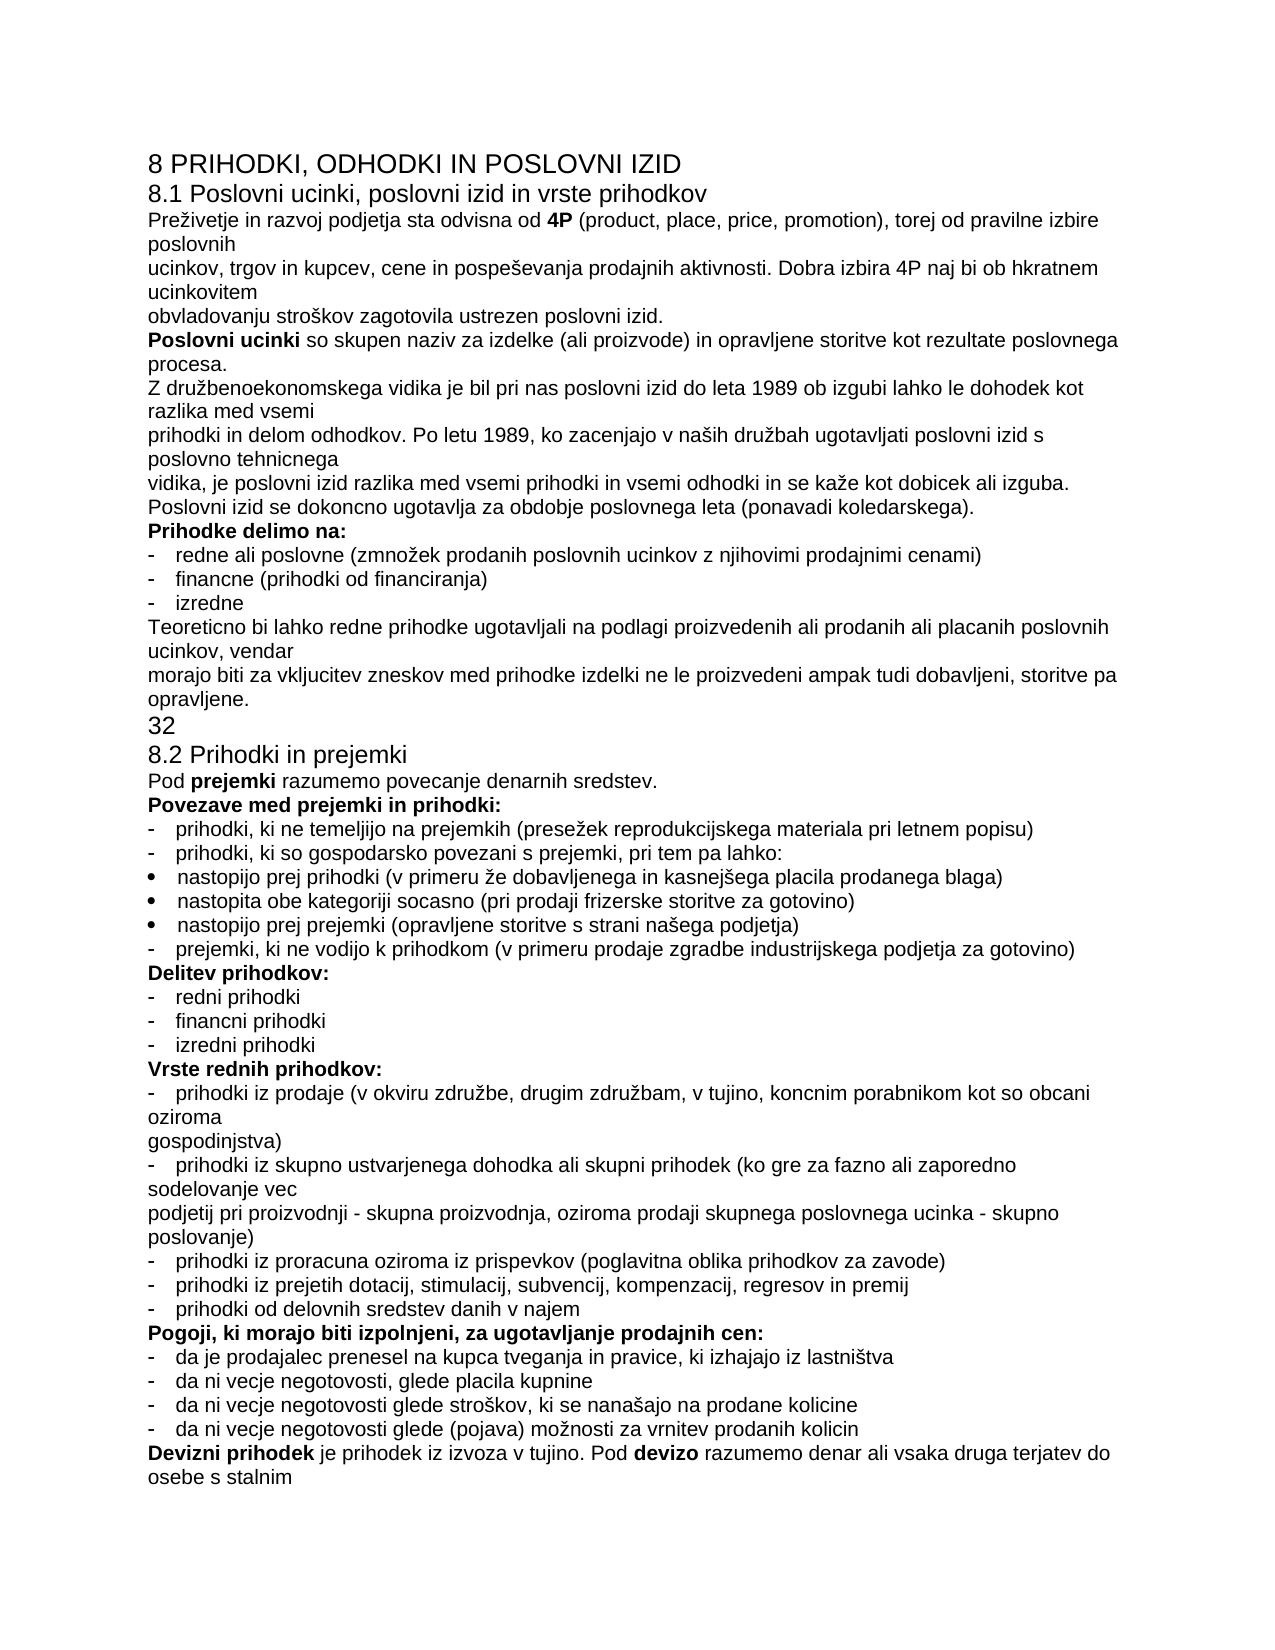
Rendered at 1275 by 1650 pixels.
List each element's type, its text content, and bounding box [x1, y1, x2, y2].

text 8 PRIHODKI, ODHODKI IN POSLOVNI IZID [148, 148, 1127, 179]
text prihodki in delom odhodkov. Po letu 1989, ko zacenjajo v naših družbah ugotavljati poslovni izid s poslovno tehnicnega [148, 423, 1127, 471]
text prihodki od delovnih sredstev danih v najem [148, 1297, 1127, 1321]
text Pogoji, ki morajo biti izpolnjeni, za ugotavljanje prodajnih cen: [148, 1321, 1127, 1345]
text financni prihodki [148, 1009, 1127, 1033]
text nastopita obe kategoriji socasno (pri prodaji frizerske storitve za gotovino) [148, 889, 1127, 913]
text prihodki, ki ne temeljijo na prejemkih (presežek reprodukcijskega materiala pri letnem popisu) [148, 816, 1127, 841]
text izredne [148, 591, 1127, 615]
text Z družbenoekonomskega vidika je bil pri nas poslovni izid do leta 1989 ob izgubi lahko le dohodek kot razlika med vsemi [148, 375, 1127, 423]
text 8.2 Prihodki in prejemki [148, 740, 1127, 768]
text prihodki iz prodaje (v okviru združbe, drugim združbam, v tujino, koncnim porabnikom kot so obcani oziroma [148, 1081, 1127, 1129]
text redne ali poslovne (zmnožek prodanih poslovnih ucinkov z njihovimi prodajnimi cenami) [148, 543, 1127, 567]
text Devizni prihodek je prihodek iz izvoza v tujino. Pod devizo razumemo denar ali vsaka druga terjatev do osebe s stalnim [148, 1441, 1127, 1489]
text prihodki iz skupno ustvarjenega dohodka ali skupni prihodek (ko gre za fazno ali zaporedno sodelovanje vec [148, 1153, 1127, 1201]
text ucinkov, trgov in kupcev, cene in pospeševanja prodajnih aktivnosti. Dobra izbira 4P naj bi ob hkratnem ucinkovitem [148, 256, 1127, 303]
text da ni vecje negotovosti, glede placila kupnine [148, 1369, 1127, 1393]
text da ni vecje negotovosti glede (pojava) možnosti za vrnitev prodanih kolicin [148, 1417, 1127, 1441]
text prihodki iz proracuna oziroma iz prispevkov (poglavitna oblika prihodkov za zavode) [148, 1249, 1127, 1273]
text izredni prihodki [148, 1033, 1127, 1057]
text Teoreticno bi lahko redne prihodke ugotavljali na podlagi proizvedenih ali prodanih ali placanih poslovnih ucinkov, vendar [148, 615, 1127, 663]
text da ni vecje negotovosti glede stroškov, ki se nanašajo na prodane kolicine [148, 1393, 1127, 1417]
text Poslovni izid se dokoncno ugotavlja za obdobje poslovnega leta (ponavadi koledarskega). [148, 495, 1127, 519]
text 8.1 Poslovni ucinki, poslovni izid in vrste prihodkov [148, 179, 1127, 208]
text podjetij pri proizvodnji - skupna proizvodnja, oziroma prodaji skupnega poslovnega ucinka - skupno [148, 1201, 1127, 1225]
text vidika, je poslovni izid razlika med vsemi prihodki in vsemi odhodki in se kaže kot dobicek ali izguba. [148, 471, 1127, 495]
text nastopijo prej prihodki (v primeru že dobavljenega in kasnejšega placila prodanega blaga) [148, 864, 1127, 889]
text nastopijo prej prejemki (opravljene storitve s strani našega podjetja) [148, 913, 1127, 937]
text poslovanje) [148, 1225, 1127, 1249]
text Poslovni ucinki so skupen naziv za izdelke (ali proizvode) in opravljene storitve kot rezultate poslovnega procesa. [148, 327, 1127, 375]
text morajo biti za vkljucitev zneskov med prihodke izdelki ne le proizvedeni ampak tudi dobavljeni, storitve pa opravljene. [148, 663, 1127, 711]
text Prihodke delimo na: [148, 519, 1127, 543]
text da je prodajalec prenesel na kupca tveganja in pravice, ki izhajajo iz lastništva [148, 1345, 1127, 1369]
text redni prihodki [148, 985, 1127, 1009]
text Vrste rednih prihodkov: [148, 1057, 1127, 1081]
text financne (prihodki od financiranja) [148, 567, 1127, 591]
text obvladovanju stroškov zagotovila ustrezen poslovni izid. [148, 303, 1127, 327]
text prihodki iz prejetih dotacij, stimulacij, subvencij, kompenzacij, regresov in premij [148, 1273, 1127, 1297]
text Povezave med prejemki in prihodki: [148, 792, 1127, 816]
text Pod prejemki razumemo povecanje denarnih sredstev. [148, 768, 1127, 792]
text Delitev prihodkov: [148, 961, 1127, 985]
text prejemki, ki ne vodijo k prihodkom (v primeru prodaje zgradbe industrijskega podjetja za gotovino) [148, 937, 1127, 961]
text Preživetje in razvoj podjetja sta odvisna od 4P (product, place, price, promotion), torej od pravilne izbire poslovnih [148, 208, 1127, 256]
text gospodinjstva) [148, 1129, 1127, 1153]
text 32 [148, 711, 1127, 740]
text prihodki, ki so gospodarsko povezani s prejemki, pri tem pa lahko: [148, 841, 1127, 864]
